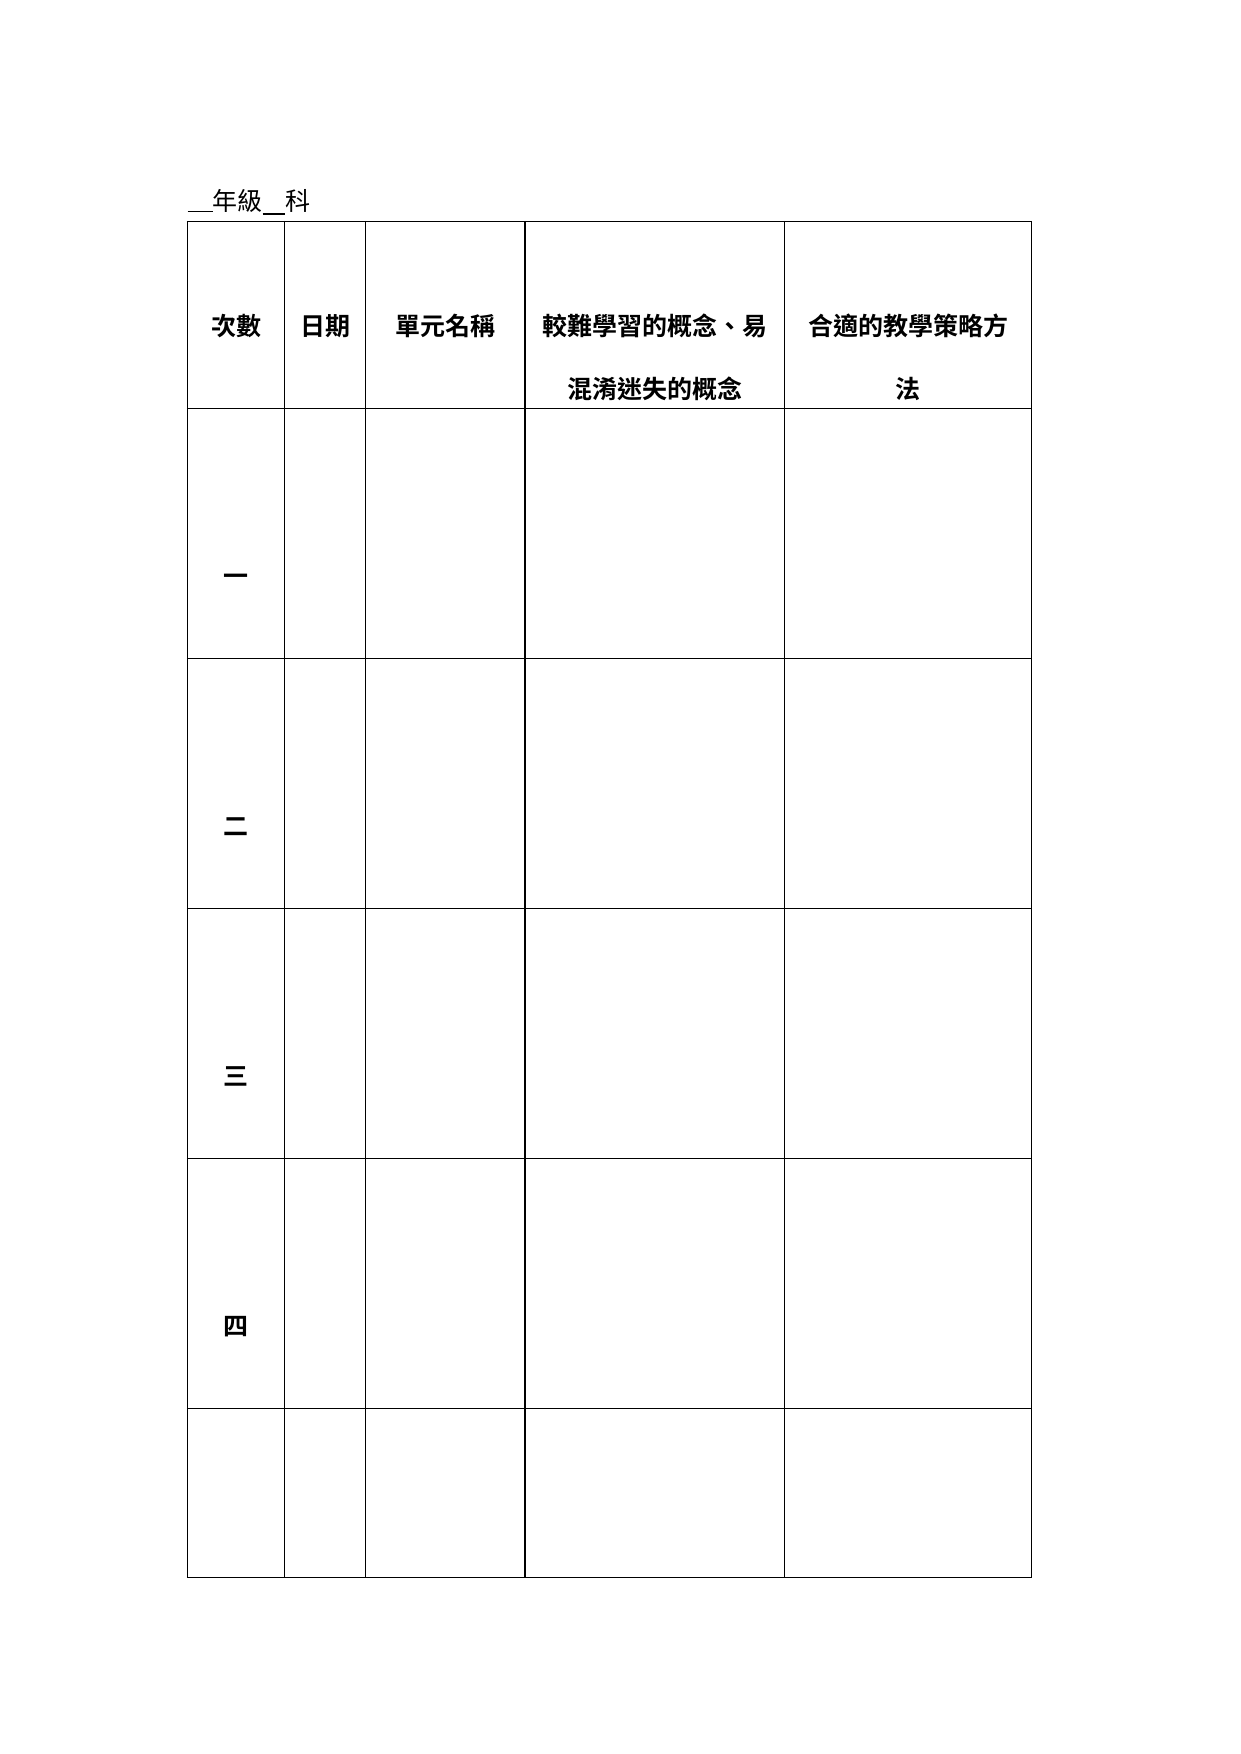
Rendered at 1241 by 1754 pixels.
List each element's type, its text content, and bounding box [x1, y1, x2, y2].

table_cell [285, 659, 365, 908]
table_cell 一 [188, 409, 284, 658]
table_cell 三 [188, 909, 284, 1158]
table_cell [366, 409, 524, 658]
table_cell [526, 909, 784, 1158]
table_cell [366, 1409, 524, 1577]
table_cell [526, 1159, 784, 1408]
table_header 次數 [188, 222, 284, 408]
table_cell [366, 909, 524, 1158]
table_cell [285, 1159, 365, 1408]
table_cell [366, 1159, 524, 1408]
table_cell [526, 659, 784, 908]
table_cell [526, 409, 784, 658]
text 年級 科 [187, 158, 1053, 221]
table_cell [285, 1409, 365, 1577]
table_cell 四 [188, 1159, 284, 1408]
table_cell 二 [188, 659, 284, 908]
table_cell [188, 1409, 284, 1577]
table_cell [785, 1159, 1031, 1408]
table_cell [785, 409, 1031, 658]
table_cell [785, 1409, 1031, 1577]
table_header 較難學習的概念、易混淆迷失的概念 [526, 222, 784, 408]
table_cell [785, 909, 1031, 1158]
table_cell [366, 659, 524, 908]
table_header 單元名稱 [366, 222, 524, 408]
table_header 日期 [285, 222, 365, 408]
table_cell [285, 909, 365, 1158]
table_cell [526, 1409, 784, 1577]
table_cell [785, 659, 1031, 908]
table_cell [285, 409, 365, 658]
table_header 合適的教學策略方法 [785, 222, 1031, 408]
